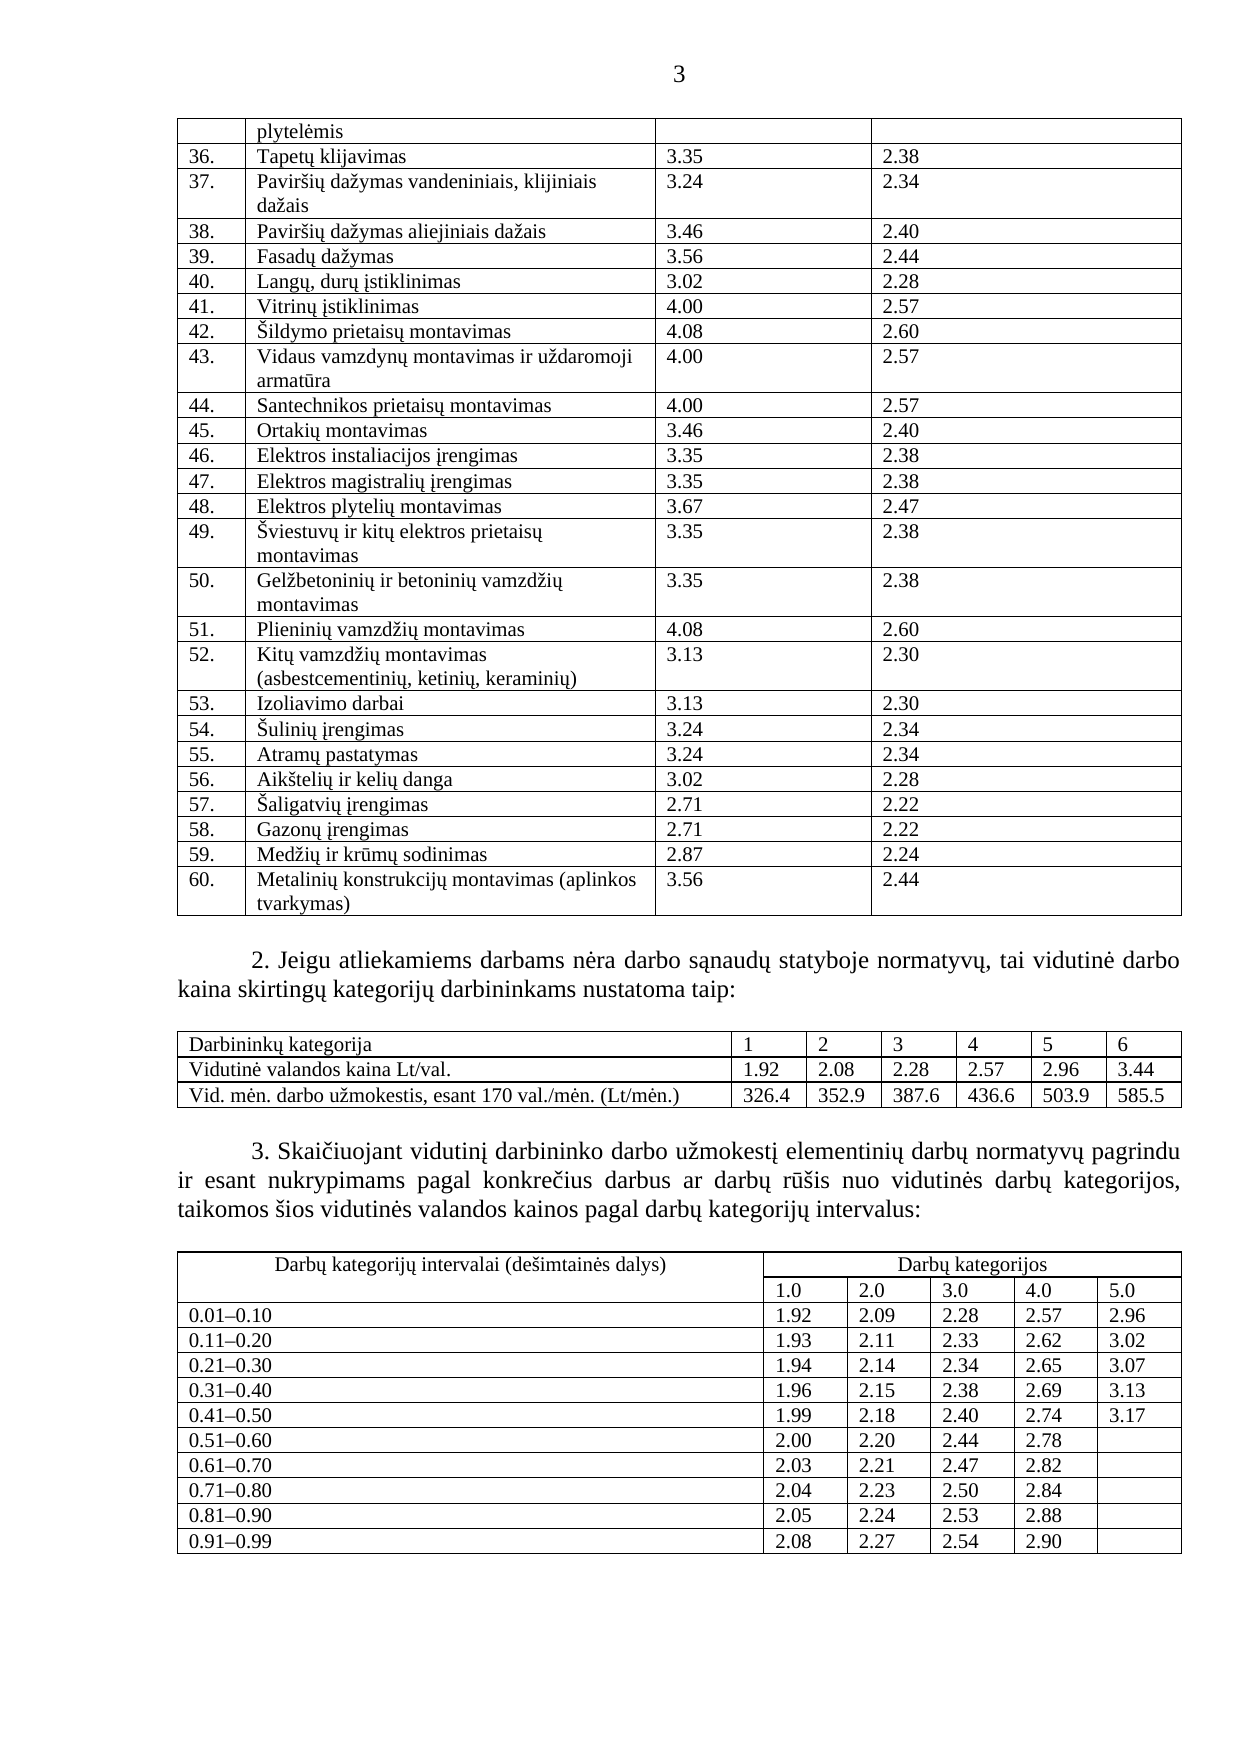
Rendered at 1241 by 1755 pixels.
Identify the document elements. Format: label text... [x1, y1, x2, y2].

table_cell 58. [178, 817, 245, 841]
table_cell 3.67 [656, 494, 871, 518]
table_cell Plieninių vamzdžių montavimas [246, 617, 655, 641]
text 3. Skaičiuojant vidutinį darbininko darbo užmokestį elementinių darbų normatyvų pagrindu ir esant nukrypimams pagal konkrečius darbus ar darbų rūšis nuo vidutinės darbų kategorijos, taikomos šios vidutinės valandos kainos pagal darbų kategorijų intervalus: [177, 1136, 1181, 1223]
table_cell 37. [178, 169, 245, 217]
table_cell Paviršių dažymas vandeniniais, klijiniais dažais [246, 169, 655, 217]
table_cell 2.18 [848, 1403, 930, 1427]
table_cell 3.02 [656, 269, 871, 293]
table_cell 50. [178, 568, 245, 616]
table_cell [1098, 1453, 1181, 1477]
table_cell 2.84 [1015, 1478, 1097, 1502]
table_cell 43. [178, 344, 245, 392]
table_cell 3.35 [656, 469, 871, 493]
table_cell Elektros instaliacijos įrengimas [246, 444, 655, 467]
table_cell 3.35 [656, 444, 871, 467]
table_cell 40. [178, 269, 245, 293]
table_cell 2.24 [872, 842, 1181, 866]
table_cell 2.38 [872, 469, 1181, 493]
table_cell 53. [178, 691, 245, 715]
table_cell 2.34 [872, 169, 1181, 217]
table_cell 2.22 [872, 817, 1181, 841]
table_cell Vidutinė valandos kaina Lt/val. [178, 1058, 731, 1081]
table_cell 2.38 [872, 444, 1181, 467]
table_cell 2.40 [872, 219, 1181, 243]
table_cell 4.08 [656, 319, 871, 343]
table_cell 0.01–0.10 [178, 1303, 763, 1327]
table_cell Santechnikos prietaisų montavimas [246, 393, 655, 417]
table_cell 2.38 [872, 568, 1181, 616]
table_header Darbų kategorijos [764, 1253, 1181, 1276]
table_cell Šulinių įrengimas [246, 716, 655, 741]
table_cell Gelžbetoninių ir betoninių vamzdžių montavimas [246, 568, 655, 616]
table_cell 3.13 [656, 691, 871, 715]
table_cell 2.22 [872, 792, 1181, 816]
table_cell 2.96 [1032, 1058, 1106, 1081]
table_cell 2.40 [872, 418, 1181, 442]
table_cell 2.69 [1015, 1378, 1097, 1402]
table_cell 51. [178, 617, 245, 641]
table_cell 0.81–0.90 [178, 1504, 763, 1527]
table_cell Aikštelių ir kelių danga [246, 767, 655, 791]
table_cell 39. [178, 244, 245, 268]
table_cell 0.11–0.20 [178, 1328, 763, 1352]
table_cell 2.74 [1015, 1403, 1097, 1427]
table_cell 2.28 [872, 767, 1181, 791]
table_cell 2.44 [931, 1428, 1014, 1452]
table_cell 3.35 [656, 519, 871, 567]
table_cell Gazonų įrengimas [246, 817, 655, 841]
table_cell 1.96 [764, 1378, 847, 1402]
table_cell Vitrinų įstiklinimas [246, 294, 655, 318]
table_cell [1098, 1504, 1181, 1527]
table_cell 2.62 [1015, 1328, 1097, 1352]
table_cell 3.24 [656, 742, 871, 766]
table_cell 2.57 [957, 1058, 1031, 1081]
table_cell 2.82 [1015, 1453, 1097, 1477]
table_cell Izoliavimo darbai [246, 691, 655, 715]
table_cell 2.71 [656, 817, 871, 841]
table_cell 2.60 [872, 319, 1181, 343]
table_cell 1.99 [764, 1403, 847, 1427]
table_cell 2.0 [848, 1278, 930, 1302]
table_cell 2.14 [848, 1353, 930, 1377]
table_cell Fasadų dažymas [246, 244, 655, 268]
table_header 6 [1107, 1032, 1181, 1056]
table_cell 352.9 [807, 1083, 881, 1107]
table_cell 3.13 [1098, 1378, 1181, 1402]
table_cell 1.0 [764, 1278, 847, 1302]
table_cell 3.0 [931, 1278, 1014, 1302]
table_cell 0.21–0.30 [178, 1353, 763, 1377]
table_cell 3.46 [656, 418, 871, 442]
table_cell 0.31–0.40 [178, 1378, 763, 1402]
table_cell 3.07 [1098, 1353, 1181, 1377]
table_cell 2.03 [764, 1453, 847, 1477]
table_cell 45. [178, 418, 245, 442]
table_cell 3.35 [656, 144, 871, 168]
table_cell 3.44 [1107, 1058, 1181, 1081]
table_cell Vidaus vamzdynų montavimas ir uždaromoji armatūra [246, 344, 655, 392]
table_cell 55. [178, 742, 245, 766]
table_cell 2.88 [1015, 1504, 1097, 1527]
table_cell 2.30 [872, 642, 1181, 690]
table_cell Langų, durų įstiklinimas [246, 269, 655, 293]
table_cell Tapetų klijavimas [246, 144, 655, 168]
table_cell 585.5 [1107, 1083, 1181, 1107]
table_cell 4.00 [656, 393, 871, 417]
table_cell 52. [178, 642, 245, 690]
table_cell 4.0 [1015, 1278, 1097, 1302]
table_cell 3.24 [656, 169, 871, 217]
table_cell 4.00 [656, 344, 871, 392]
table_cell 2.04 [764, 1478, 847, 1502]
table_cell 3.02 [656, 767, 871, 791]
table_header Darbų kategorijų intervalai (dešimtainės dalys) [178, 1253, 763, 1302]
table_cell 60. [178, 867, 245, 915]
table_cell 2.05 [764, 1504, 847, 1527]
table_cell 2.20 [848, 1428, 930, 1452]
table_cell 3.56 [656, 244, 871, 268]
table_cell 2.57 [872, 294, 1181, 318]
table_cell 4.08 [656, 617, 871, 641]
table_cell 3.02 [1098, 1328, 1181, 1352]
text 2. Jeigu atliekamiems darbams nėra darbo sąnaudų statyboje normatyvų, tai vidutinė darbo kaina skirtingų kategorijų darbininkams nustatoma taip: [177, 945, 1181, 1002]
table_cell 49. [178, 519, 245, 567]
table_cell 48. [178, 494, 245, 518]
table_cell 1.92 [732, 1058, 806, 1081]
table_cell 2.30 [872, 691, 1181, 715]
table_header 2 [807, 1032, 881, 1056]
table_cell 2.28 [882, 1058, 956, 1081]
table_cell 2.38 [872, 144, 1181, 168]
table_cell 2.11 [848, 1328, 930, 1352]
table_cell 2.90 [1015, 1529, 1097, 1553]
table_cell 0.51–0.60 [178, 1428, 763, 1452]
table_cell 1.93 [764, 1328, 847, 1352]
table_cell 3.17 [1098, 1403, 1181, 1427]
table_cell 2.28 [872, 269, 1181, 293]
table_cell Medžių ir krūmų sodinimas [246, 842, 655, 866]
table_cell 2.23 [848, 1478, 930, 1502]
table_cell 2.44 [872, 244, 1181, 268]
table_cell Metalinių konstrukcijų montavimas (aplinkos tvarkymas) [246, 867, 655, 915]
table_cell 54. [178, 716, 245, 741]
table_cell 1.92 [764, 1303, 847, 1327]
table_cell 2.08 [807, 1058, 881, 1081]
table_cell 2.09 [848, 1303, 930, 1327]
table_cell Šildymo prietaisų montavimas [246, 319, 655, 343]
table_cell 503.9 [1032, 1083, 1106, 1107]
table_cell plytelėmis [246, 119, 655, 143]
table_cell 56. [178, 767, 245, 791]
table_cell 46. [178, 444, 245, 467]
table_cell 57. [178, 792, 245, 816]
table_cell 0.41–0.50 [178, 1403, 763, 1427]
table_cell 3.13 [656, 642, 871, 690]
table_cell 2.15 [848, 1378, 930, 1402]
table_cell 2.38 [931, 1378, 1014, 1402]
table_cell 36. [178, 144, 245, 168]
table_cell [656, 119, 871, 143]
table_cell 2.21 [848, 1453, 930, 1477]
table_cell 2.34 [872, 716, 1181, 741]
table_cell Šaligatvių įrengimas [246, 792, 655, 816]
table_cell 5.0 [1098, 1278, 1181, 1302]
table_cell [178, 119, 245, 143]
table_cell 59. [178, 842, 245, 866]
table_cell 2.60 [872, 617, 1181, 641]
table_cell Ortakių montavimas [246, 418, 655, 442]
table_cell 2.24 [848, 1504, 930, 1527]
table_cell 41. [178, 294, 245, 318]
table_cell Elektros plytelių montavimas [246, 494, 655, 518]
table_cell 2.57 [872, 393, 1181, 417]
table_cell 4.00 [656, 294, 871, 318]
table_cell Kitų vamzdžių montavimas (asbestcementinių, ketinių, keraminių) [246, 642, 655, 690]
table_cell 2.34 [931, 1353, 1014, 1377]
table_cell 3.46 [656, 219, 871, 243]
table_cell 0.61–0.70 [178, 1453, 763, 1477]
table_cell Šviestuvų ir kitų elektros prietaisų montavimas [246, 519, 655, 567]
table_cell 3.35 [656, 568, 871, 616]
table_cell Elektros magistralių įrengimas [246, 469, 655, 493]
table_cell Atramų pastatymas [246, 742, 655, 766]
table_cell [872, 119, 1181, 143]
table_cell 2.53 [931, 1504, 1014, 1527]
table_cell 3.56 [656, 867, 871, 915]
table_cell 2.34 [872, 742, 1181, 766]
table_cell 44. [178, 393, 245, 417]
table_header Darbininkų kategorija [178, 1032, 731, 1056]
table_cell 2.44 [872, 867, 1181, 915]
table_cell Vid. mėn. darbo užmokestis, esant 170 val./mėn. (Lt/mėn.) [178, 1083, 731, 1107]
table_cell [1098, 1428, 1181, 1452]
table_cell 2.47 [931, 1453, 1014, 1477]
table_cell 47. [178, 469, 245, 493]
table_cell [1098, 1478, 1181, 1502]
table_cell 2.54 [931, 1529, 1014, 1553]
table_cell 2.27 [848, 1529, 930, 1553]
table_cell 2.28 [931, 1303, 1014, 1327]
table_cell 2.96 [1098, 1303, 1181, 1327]
table_cell 2.38 [872, 519, 1181, 567]
table_cell 2.57 [872, 344, 1181, 392]
table_cell 2.40 [931, 1403, 1014, 1427]
table_cell 0.91–0.99 [178, 1529, 763, 1553]
table_cell 387.6 [882, 1083, 956, 1107]
table_cell 326.4 [732, 1083, 806, 1107]
table_cell 2.65 [1015, 1353, 1097, 1377]
table_cell 2.57 [1015, 1303, 1097, 1327]
table_cell 38. [178, 219, 245, 243]
table_cell 2.71 [656, 792, 871, 816]
table_cell Paviršių dažymas aliejiniais dažais [246, 219, 655, 243]
table_cell 2.00 [764, 1428, 847, 1452]
table_cell 2.50 [931, 1478, 1014, 1502]
table_cell 2.87 [656, 842, 871, 866]
table_header 4 [957, 1032, 1031, 1056]
table_cell 2.78 [1015, 1428, 1097, 1452]
table_header 1 [732, 1032, 806, 1056]
table_cell 42. [178, 319, 245, 343]
table_header 5 [1032, 1032, 1106, 1056]
table_cell 3.24 [656, 716, 871, 741]
table_cell 0.71–0.80 [178, 1478, 763, 1502]
table_cell 2.08 [764, 1529, 847, 1553]
table_cell 436.6 [957, 1083, 1031, 1107]
table_cell [1098, 1529, 1181, 1553]
table_header 3 [882, 1032, 956, 1056]
table_cell 2.47 [872, 494, 1181, 518]
table_cell 2.33 [931, 1328, 1014, 1352]
table_cell 1.94 [764, 1353, 847, 1377]
